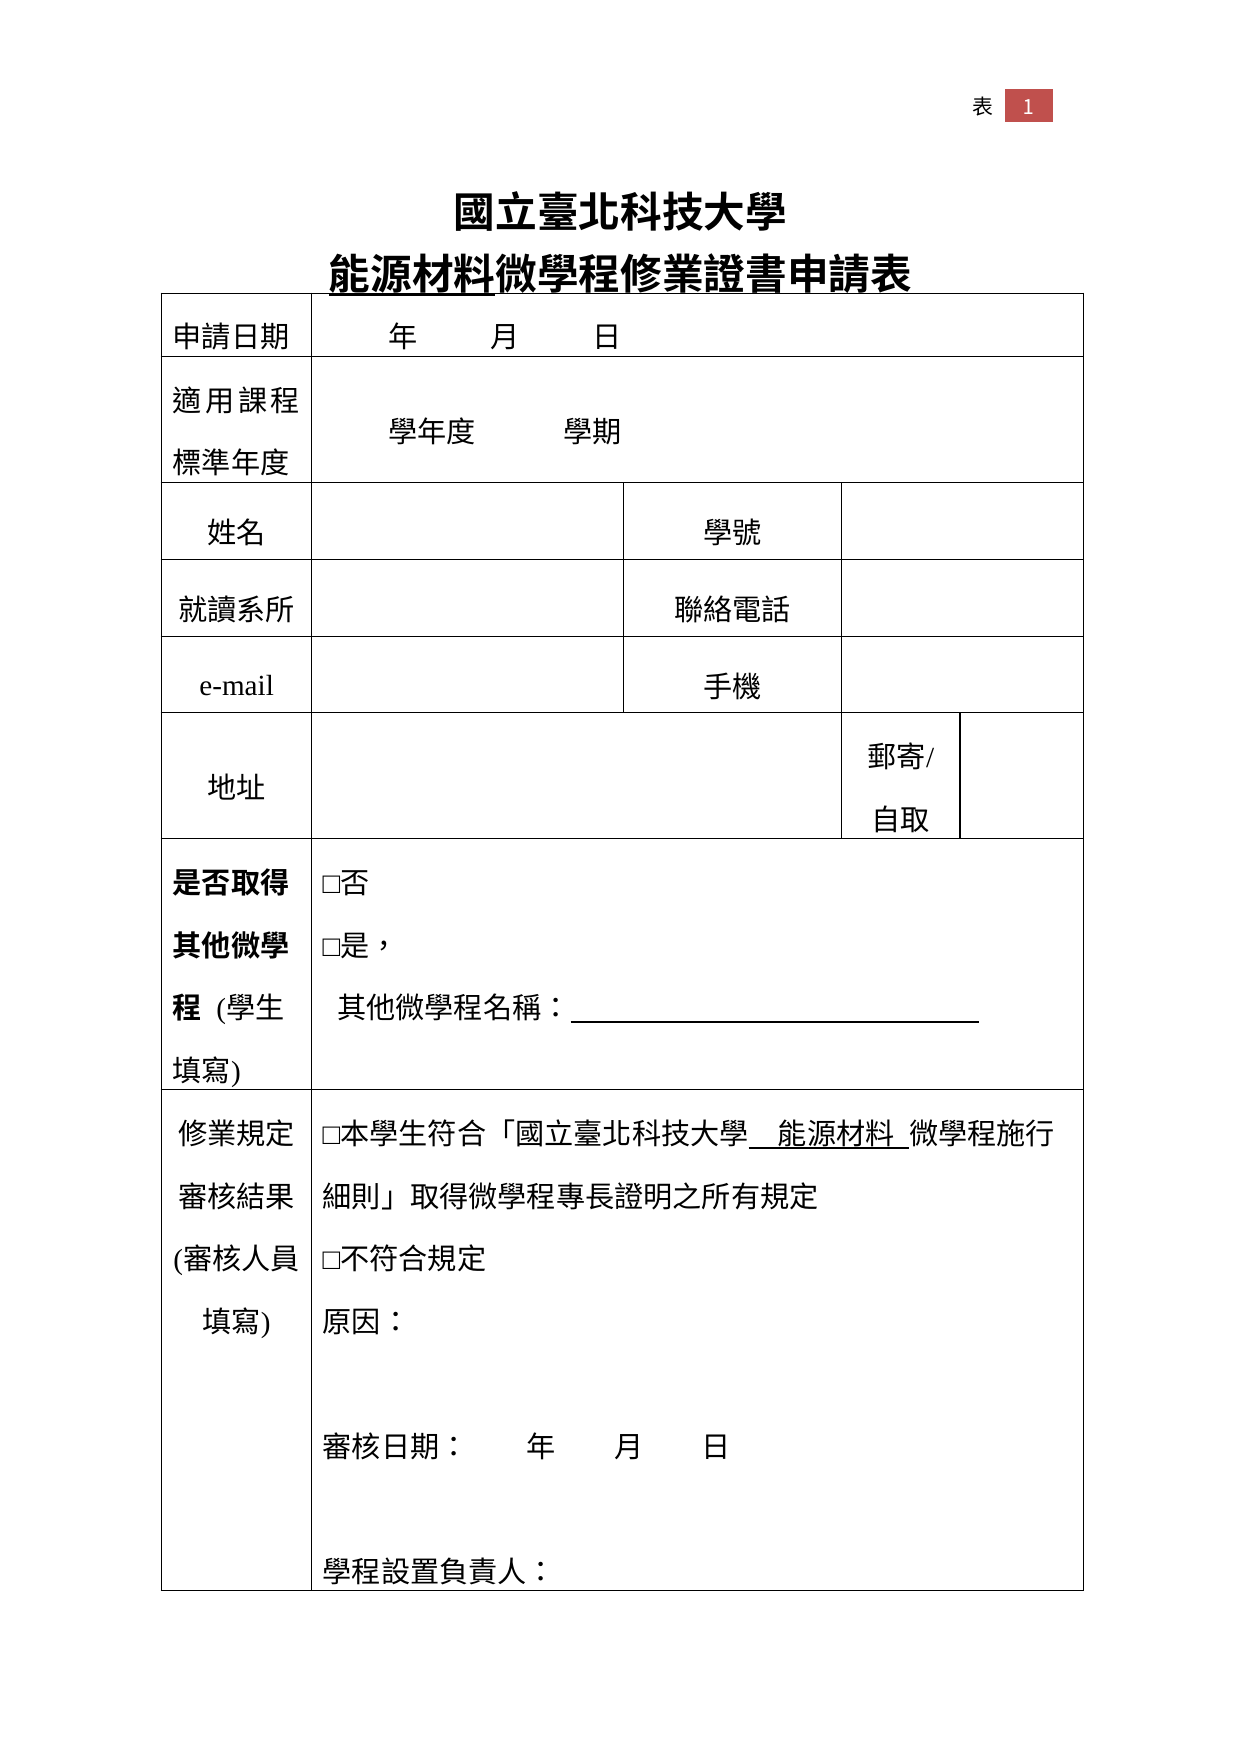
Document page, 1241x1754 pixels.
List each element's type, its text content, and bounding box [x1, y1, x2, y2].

table_cell [842, 637, 1083, 712]
table_cell 地址 [162, 713, 311, 838]
table_cell 聯絡電話 [624, 560, 841, 636]
table_cell [842, 483, 1083, 559]
table_cell [842, 560, 1083, 636]
table_cell 適用課程標準年度 [162, 357, 311, 482]
table_cell [312, 713, 841, 838]
table_cell [961, 713, 1083, 838]
table_cell 就讀系所 [162, 560, 311, 636]
table_header 申請日期 [162, 294, 311, 356]
table_cell 郵寄/ 自取 [842, 713, 959, 838]
table_cell □本學生符合「國立臺北科技大學 能源材料 微學程施行細則」取得微學程專長證明之所有規定 □不符合規定 原因： 審核日期： 年 月 日 學程設置負責人： [312, 1090, 1083, 1590]
table_cell [312, 560, 623, 636]
text 能源材料微學程修業證書申請表 [187, 230, 1053, 292]
table_header 年 月 日 [312, 294, 1083, 356]
table_cell [312, 637, 623, 712]
table_cell 修業規定 審核結果 (審核人員填寫) [162, 1090, 311, 1590]
table_cell 是否取得其他微學程 (學生填寫) [162, 839, 311, 1089]
table_cell 學年度 學期 [312, 357, 1083, 482]
table_cell [312, 483, 623, 559]
table_cell 手機 [624, 637, 841, 712]
table_cell 姓名 [162, 483, 311, 559]
table_cell □否 □是， 其他微學程名稱： [312, 839, 1083, 1089]
text 國立臺北科技大學 [187, 167, 1053, 230]
table_cell e-mail [162, 637, 311, 712]
table_cell 學號 [624, 483, 841, 559]
